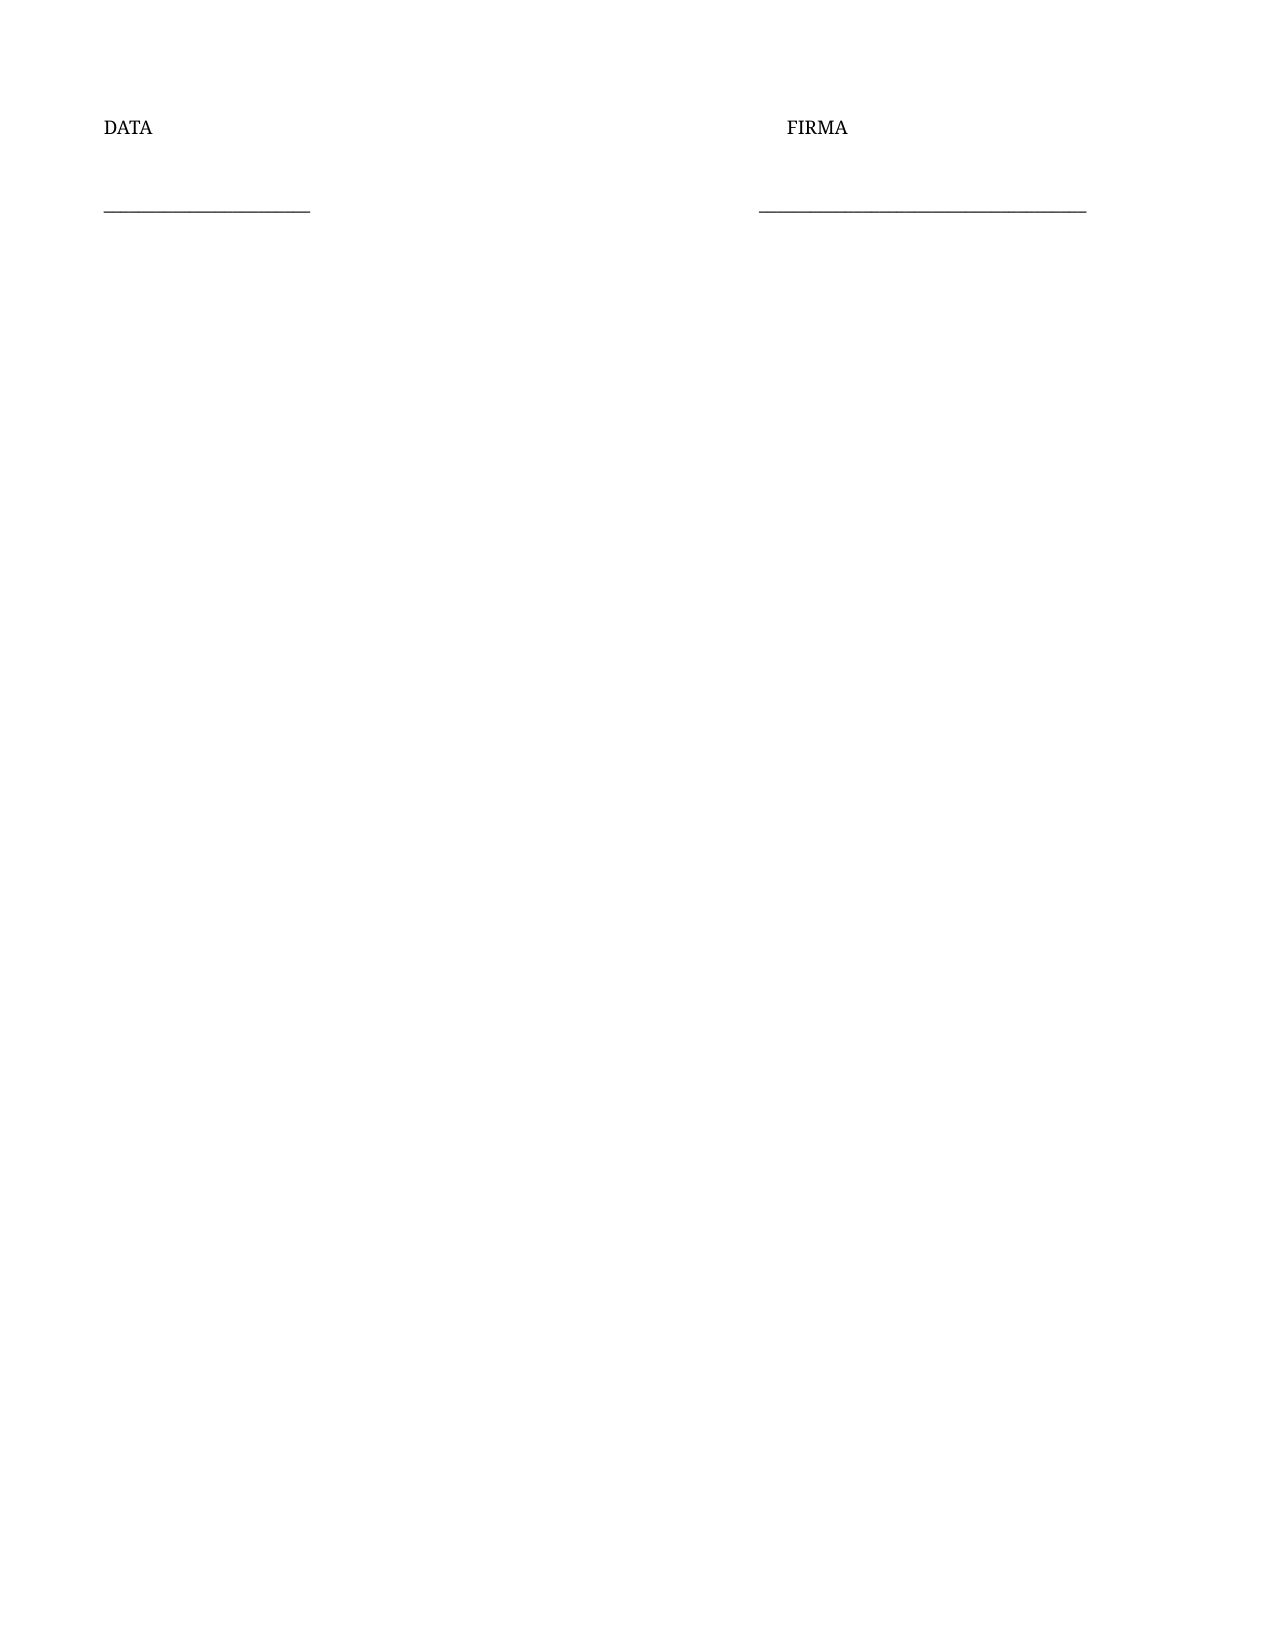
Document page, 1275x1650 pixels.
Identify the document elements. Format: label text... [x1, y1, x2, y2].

text ________________________ ______________________________________ [103, 191, 1152, 216]
text DATA FIRMA [103, 114, 1152, 140]
